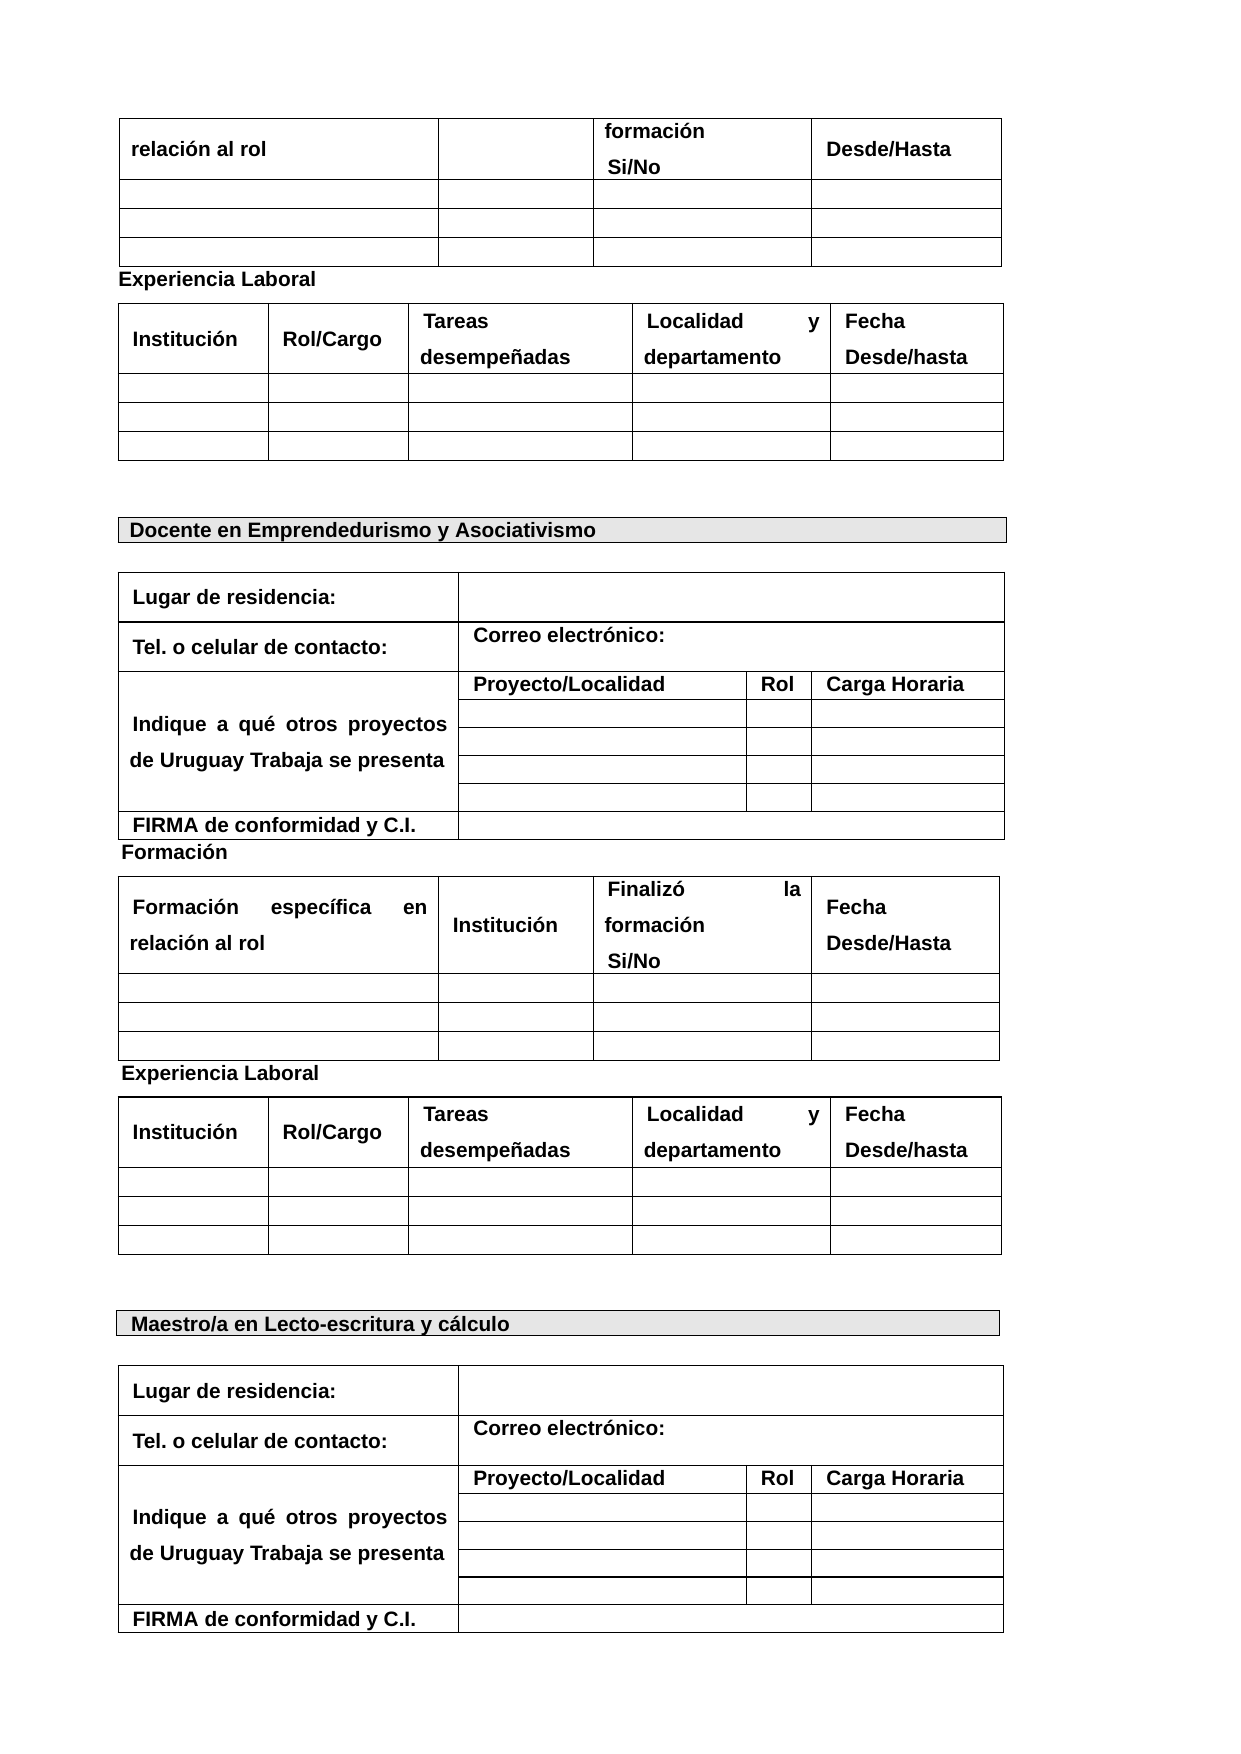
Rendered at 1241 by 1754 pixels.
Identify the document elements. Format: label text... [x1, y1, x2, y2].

table_cell [812, 238, 1001, 266]
table_cell [747, 1578, 811, 1604]
table_header Fecha Desde/Hasta [812, 877, 999, 973]
table_cell Carga Horaria [812, 672, 1004, 699]
table_cell Tel. o celular de contacto: [119, 1416, 458, 1465]
table_cell [747, 756, 811, 783]
table_cell [831, 1197, 1001, 1225]
table_cell [459, 1522, 746, 1548]
table_header [459, 573, 1004, 621]
table_cell [269, 374, 408, 402]
table_cell [812, 1522, 1003, 1548]
text Experiencia Laboral [118, 267, 1122, 291]
table_cell Rol [747, 1466, 811, 1493]
table_header Docente en Emprendedurismo y Asociativismo [119, 518, 1006, 542]
table_cell [119, 1197, 268, 1225]
table_cell [119, 1226, 268, 1254]
table_cell [439, 209, 593, 237]
table_cell [269, 403, 408, 431]
table_cell [812, 700, 1004, 727]
table_header Formación específica en relación al rol [119, 877, 438, 973]
table_cell [459, 812, 1004, 839]
table_cell [409, 432, 632, 460]
table_cell [747, 1522, 811, 1548]
table_cell [439, 1032, 593, 1059]
table_cell [409, 1226, 632, 1254]
table_cell [747, 1494, 811, 1521]
table_cell [812, 1003, 999, 1031]
text Experiencia Laboral [118, 1061, 1122, 1084]
table_cell Indique a qué otros proyectos de Uruguay Trabaja se presenta [119, 672, 458, 811]
table_cell [633, 1168, 830, 1196]
table_cell [812, 756, 1004, 783]
table_cell [831, 432, 1003, 460]
table_cell [747, 1550, 811, 1576]
table_header Fecha Desde/hasta [831, 1098, 1001, 1167]
table_cell [594, 1032, 811, 1059]
table_cell Correo electrónico: [459, 623, 1004, 671]
table_cell [633, 374, 830, 402]
table_cell [120, 209, 438, 237]
table_cell [594, 974, 811, 1002]
table_cell [812, 1550, 1003, 1576]
table_cell FIRMA de conformidad y C.I. [119, 1605, 458, 1632]
table_cell [269, 432, 408, 460]
table_cell [409, 1197, 632, 1225]
table_header Institución [119, 1098, 268, 1167]
table_cell [459, 1550, 746, 1576]
table_cell [812, 180, 1001, 208]
table_cell [459, 1578, 746, 1604]
table_cell [633, 1226, 830, 1254]
table_cell [119, 1032, 438, 1059]
table_header Tareas desempeñadas [409, 1098, 632, 1167]
table_cell [119, 374, 268, 402]
table_cell [747, 784, 811, 811]
table_cell [119, 974, 438, 1002]
table_header [459, 1366, 1003, 1415]
table_cell [594, 209, 811, 237]
table_cell [439, 974, 593, 1002]
table_cell [812, 1032, 999, 1059]
table_cell Indique a qué otros proyectos de Uruguay Trabaja se presenta [119, 1466, 458, 1604]
table_cell Rol [747, 672, 811, 699]
table_header Desde/Hasta [812, 119, 1001, 179]
table_cell [119, 1168, 268, 1196]
table_cell [409, 374, 632, 402]
table_cell [812, 974, 999, 1002]
table_cell [120, 238, 438, 266]
table_cell [812, 784, 1004, 811]
table_cell [812, 209, 1001, 237]
table_cell [269, 1168, 408, 1196]
table_cell [439, 180, 593, 208]
table_header Maestro/a en Lecto-escritura y cálculo [117, 1311, 999, 1335]
table_cell [831, 403, 1003, 431]
table_header Finalizó la formación Si/No [594, 877, 811, 973]
table_header Rol/Cargo [269, 1098, 408, 1167]
table_cell [269, 1226, 408, 1254]
table_cell [594, 1003, 811, 1031]
table_header Institución [119, 304, 268, 373]
table_header Rol/Cargo [269, 304, 408, 373]
table_cell [409, 403, 632, 431]
table_cell [633, 1197, 830, 1225]
table_header Institución [439, 877, 593, 973]
text Formación [118, 840, 1122, 864]
table_cell [812, 1494, 1003, 1521]
table_cell [459, 756, 746, 783]
table_cell [459, 728, 746, 755]
table_cell [831, 374, 1003, 402]
table_cell [120, 180, 438, 208]
table_header Tareas desempeñadas [409, 304, 632, 373]
table_cell [459, 1605, 1003, 1632]
table_header formación Si/No [594, 119, 811, 179]
table_header [439, 119, 593, 179]
table_cell Correo electrónico: [459, 1416, 1003, 1465]
table_cell Carga Horaria [812, 1466, 1003, 1493]
table_header Fecha Desde/hasta [831, 304, 1003, 373]
table_cell [439, 1003, 593, 1031]
table_cell [812, 1578, 1003, 1604]
table_cell [747, 728, 811, 755]
table_header relación al rol [120, 119, 438, 179]
table_cell [812, 728, 1004, 755]
table_cell [459, 1494, 746, 1521]
table_cell [633, 432, 830, 460]
table_cell [594, 238, 811, 266]
table_cell [459, 700, 746, 727]
table_cell [633, 403, 830, 431]
table_cell FIRMA de conformidad y C.I. [119, 812, 458, 839]
table_cell [594, 180, 811, 208]
table_header Localidad y departamento [633, 304, 830, 373]
table_cell Proyecto/Localidad [459, 1466, 746, 1493]
table_header Lugar de residencia: [119, 1366, 458, 1415]
table_cell [119, 432, 268, 460]
table_cell [439, 238, 593, 266]
table_cell [831, 1168, 1001, 1196]
table_cell [409, 1168, 632, 1196]
table_header Localidad y departamento [633, 1098, 830, 1167]
table_cell [269, 1197, 408, 1225]
table_cell [831, 1226, 1001, 1254]
table_cell Tel. o celular de contacto: [119, 623, 458, 671]
table_header Lugar de residencia: [119, 573, 458, 621]
table_cell [119, 1003, 438, 1031]
table_cell [119, 403, 268, 431]
table_cell [747, 700, 811, 727]
table_cell Proyecto/Localidad [459, 672, 746, 699]
table_cell [459, 784, 746, 811]
